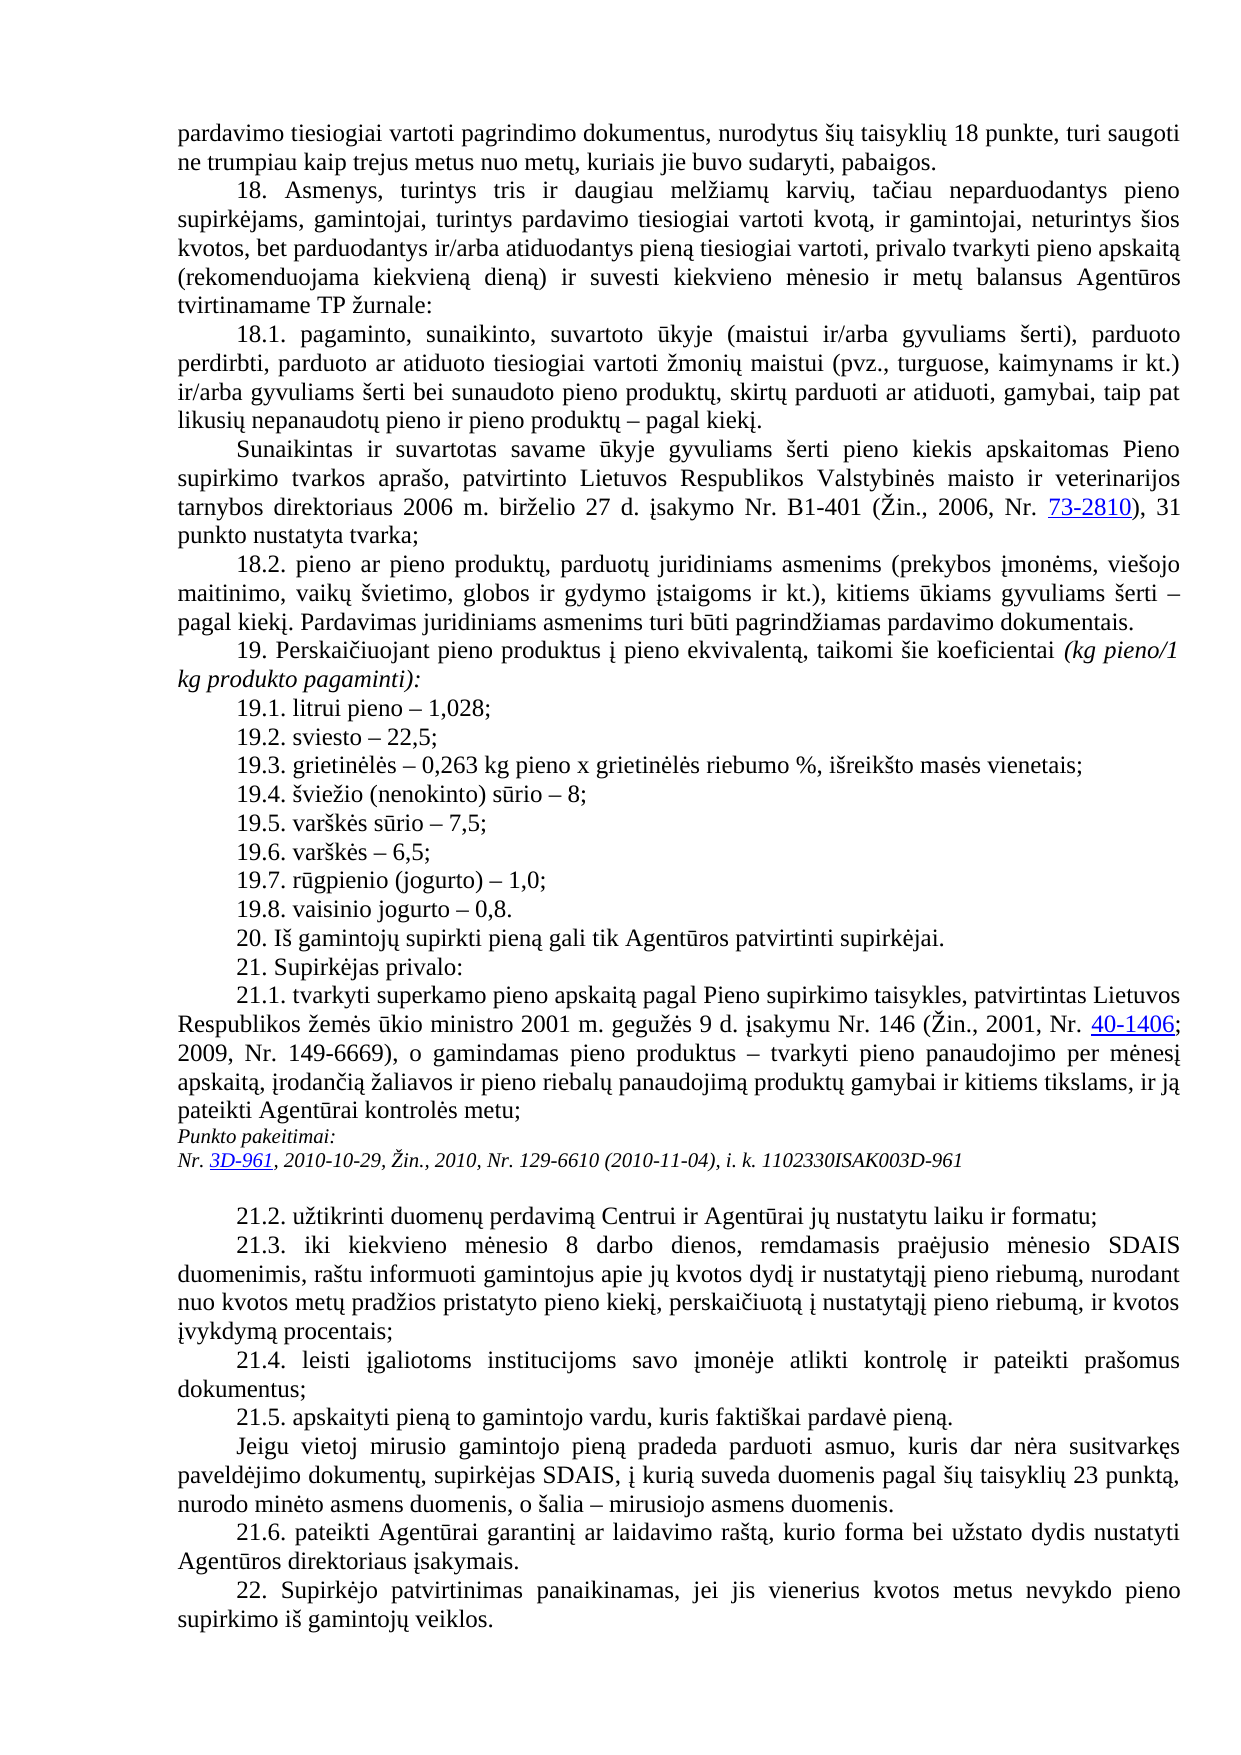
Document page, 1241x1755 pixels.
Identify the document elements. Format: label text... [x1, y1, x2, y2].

text 21.2. užtikrinti duomenų perdavimą Centrui ir Agentūrai jų nustatytu laiku ir formatu; [177, 1201, 1181, 1230]
text 19.5. varškės sūrio – 7,5; [177, 808, 1181, 837]
text pardavimo tiesiogiai vartoti pagrindimo dokumentus, nurodytus šių taisyklių 18 punkte, turi saugoti ne trumpiau kaip trejus metus nuo metų, kuriais jie buvo sudaryti, pabaigos. [177, 118, 1181, 176]
text 18.2. pieno ar pieno produktų, parduotų juridiniams asmenims (prekybos įmonėms, viešojo maitinimo, vaikų švietimo, globos ir gydymo įstaigoms ir kt.), kitiems ūkiams gyvuliams šerti – pagal kiekį. Pardavimas juridiniams asmenims turi būti pagrindžiamas pardavimo dokumentais. [177, 549, 1181, 636]
text 19.6. varškės – 6,5; [177, 837, 1181, 866]
text 19.4. šviežio (nenokinto) sūrio – 8; [177, 779, 1181, 808]
text Jeigu vietoj mirusio gamintojo pieną pradeda parduoti asmuo, kuris dar nėra susitvarkęs paveldėjimo dokumentų, supirkėjas SDAIS, į kurią suveda duomenis pagal šių taisyklių 23 punktą, nurodo minėto asmens duomenis, o šalia – mirusiojo asmens duomenis. [177, 1431, 1181, 1517]
text 22. Supirkėjo patvirtinimas panaikinamas, jei jis vienerius kvotos metus nevykdo pieno supirkimo iš gamintojų veiklos. [177, 1575, 1181, 1632]
text 21.6. pateikti Agentūrai garantinį ar laidavimo raštą, kurio forma bei užstato dydis nustatyti Agentūros direktoriaus įsakymais. [177, 1517, 1181, 1575]
text 19.3. grietinėlės – 0,263 kg pieno x grietinėlės riebumo %, išreikšto masės vienetais; [177, 751, 1181, 779]
text 21.1. tvarkyti superkamo pieno apskaitą pagal Pieno supirkimo taisykles, patvirtintas Lietuvos Respublikos žemės ūkio ministro 2001 m. gegužės 9 d. įsakymu Nr. 146 (Žin., 2001, Nr. 40-1406; 2009, Nr. 149-6669), o gamindamas pieno produktus – tvarkyti pieno panaudojimo per mėnesį apskaitą, įrodančią žaliavos ir pieno riebalų panaudojimą produktų gamybai ir kitiems tikslams, ir ją pateikti Agentūrai kontrolės metu; [177, 981, 1181, 1124]
text 21.3. iki kiekvieno mėnesio 8 darbo dienos, remdamasis praėjusio mėnesio SDAIS duomenimis, raštu informuoti gamintojus apie jų kvotos dydį ir nustatytąjį pieno riebumą, nurodant nuo kvotos metų pradžios pristatyto pieno kiekį, perskaičiuotą į nustatytąjį pieno riebumą, ir kvotos įvykdymą procentais; [177, 1230, 1181, 1345]
text Punkto pakeitimai: [177, 1124, 1181, 1148]
text 18.1. pagaminto, sunaikinto, suvartoto ūkyje (maistui ir/arba gyvuliams šerti), parduoto perdirbti, parduoto ar atiduoto tiesiogiai vartoti žmonių maistui (pvz., turguose, kaimynams ir kt.) ir/arba gyvuliams šerti bei sunaudoto pieno produktų, skirtų parduoti ar atiduoti, gamybai, taip pat likusių nepanaudotų pieno ir pieno produktų – pagal kiekį. [177, 319, 1181, 434]
text 21.5. apskaityti pieną to gamintojo vardu, kuris faktiškai pardavė pieną. [177, 1402, 1181, 1431]
text Nr. 3D-961, 2010-10-29, Žin., 2010, Nr. 129-6610 (2010-11-04), i. k. 1102330ISAK003D-961 [177, 1148, 1181, 1172]
text 19.8. vaisinio jogurto – 0,8. [177, 894, 1181, 923]
text 19.1. litrui pieno – 1,028; [177, 693, 1181, 722]
text 18. Asmenys, turintys tris ir daugiau melžiamų karvių, tačiau neparduodantys pieno supirkėjams, gamintojai, turintys pardavimo tiesiogiai vartoti kvotą, ir gamintojai, neturintys šios kvotos, bet parduodantys ir/arba atiduodantys pieną tiesiogiai vartoti, privalo tvarkyti pieno apskaitą (rekomenduojama kiekvieną dieną) ir suvesti kiekvieno mėnesio ir metų balansus Agentūros tvirtinamame TP žurnale: [177, 176, 1181, 319]
text 19.7. rūgpienio (jogurto) – 1,0; [177, 866, 1181, 894]
text 19. Perskaičiuojant pieno produktus į pieno ekvivalentą, taikomi šie koeficientai (kg pieno/1 kg produkto pagaminti): [177, 636, 1181, 693]
text 21.4. leisti įgaliotoms institucijoms savo įmonėje atlikti kontrolę ir pateikti prašomus dokumentus; [177, 1345, 1181, 1402]
text 20. Iš gamintojų supirkti pieną gali tik Agentūros patvirtinti supirkėjai. [177, 923, 1181, 952]
text Sunaikintas ir suvartotas savame ūkyje gyvuliams šerti pieno kiekis apskaitomas Pieno supirkimo tvarkos aprašo, patvirtinto Lietuvos Respublikos Valstybinės maisto ir veterinarijos tarnybos direktoriaus 2006 m. birželio 27 d. įsakymo Nr. B1-401 (Žin., 2006, Nr. 73-2810), 31 punkto nustatyta tvarka; [177, 434, 1181, 549]
text 21. Supirkėjas privalo: [177, 952, 1181, 981]
text 19.2. sviesto – 22,5; [177, 722, 1181, 751]
